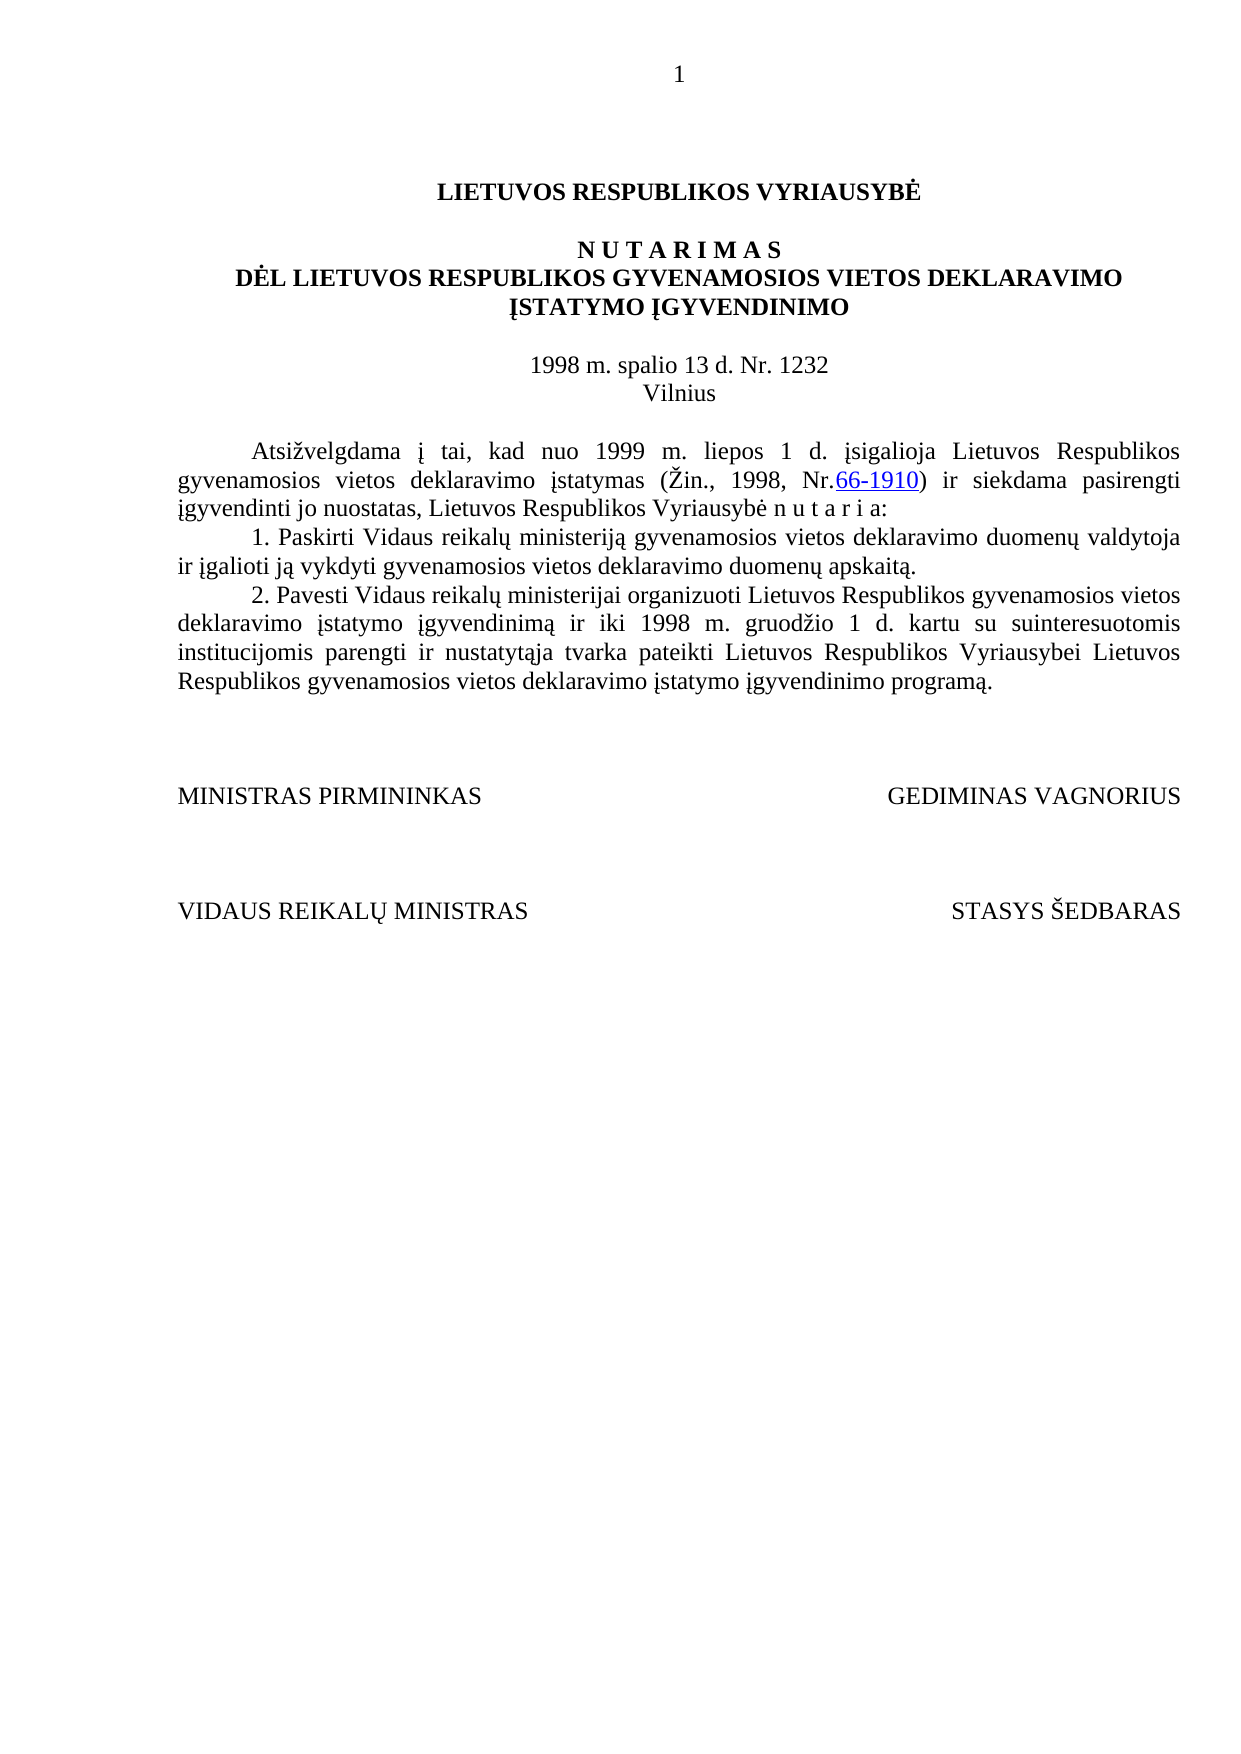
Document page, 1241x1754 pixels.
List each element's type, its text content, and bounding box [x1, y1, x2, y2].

text VIDAUS REIKALŲ MINISTRAS STASYS ŠEDBARAS [177, 896, 1181, 925]
text Vilnius [177, 378, 1181, 407]
text LIETUVOS RESPUBLIKOS VYRIAUSYBĖ [177, 177, 1181, 206]
text MINISTRAS PIRMININKAS GEDIMINAS VAGNORIUS [177, 781, 1181, 810]
text 2. Pavesti Vidaus reikalų ministerijai organizuoti Lietuvos Respublikos gyvenamosios vietos deklaravimo įstatymo įgyvendinimą ir iki 1998 m. gruodžio 1 d. kartu su suinteresuotomis institucijomis parengti ir nustatytąja tvarka pateikti Lietuvos Respublikos Vyriausybei Lietuvos Respublikos gyvenamosios vietos deklaravimo įstatymo įgyvendinimo programą. [177, 580, 1181, 695]
text Atsižvelgdama į tai, kad nuo 1999 m. liepos 1 d. įsigalioja Lietuvos Respublikos gyvenamosios vietos deklaravimo įstatymas (Žin., 1998, Nr.66-1910) ir siekdama pasirengti įgyvendinti jo nuostatas, Lietuvos Respublikos Vyriausybė nutaria: [177, 436, 1181, 522]
text DĖL LIETUVOS RESPUBLIKOS GYVENAMOSIOS VIETOS DEKLARAVIMO ĮSTATYMO ĮGYVENDINIMO [177, 263, 1181, 321]
text N U T A R I M A S [177, 235, 1181, 263]
text 1998 m. spalio 13 d. Nr. 1232 [177, 350, 1181, 378]
text 1. Paskirti Vidaus reikalų ministeriją gyvenamosios vietos deklaravimo duomenų valdytoja ir įgalioti ją vykdyti gyvenamosios vietos deklaravimo duomenų apskaitą. [177, 522, 1181, 580]
